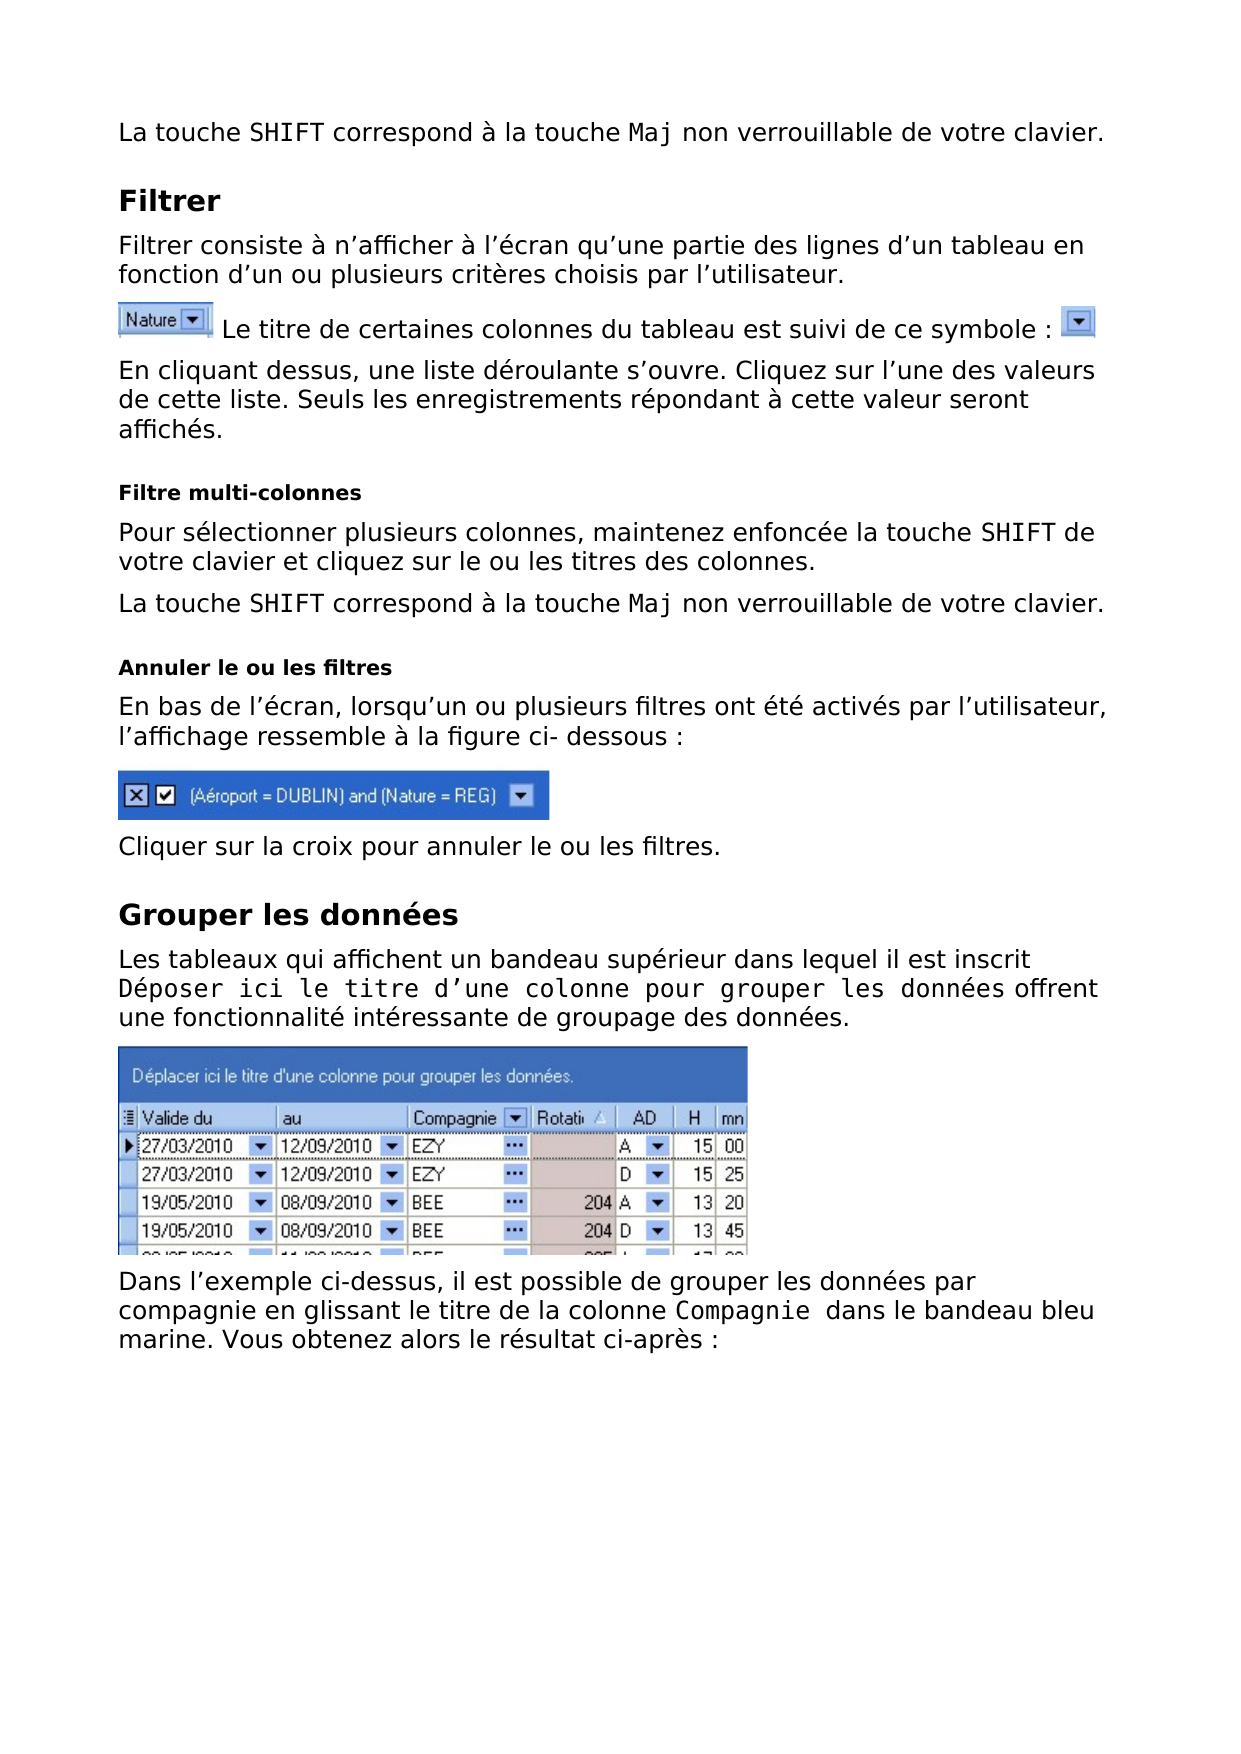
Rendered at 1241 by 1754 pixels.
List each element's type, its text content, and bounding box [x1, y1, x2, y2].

text La touche SHIFT correspond à la touche Maj non verrouillable de votre clavier. [118, 589, 1122, 618]
text Cliquer sur la croix pour annuler le ou les filtres. [118, 832, 1122, 861]
text Pour sélectionner plusieurs colonnes, maintenez enfoncée la touche SHIFT de votre clavier et cliquez sur le ou les titres des colonnes. [118, 518, 1122, 577]
picture [118, 1045, 748, 1255]
text En cliquant dessus, une liste déroulante s’ouvre. Cliquez sur l’une des valeurs de cette liste. Seuls les enregistrements répondant à cette valeur seront affichés. [118, 356, 1122, 444]
picture [118, 763, 550, 820]
subtitle Filtrer [118, 185, 1122, 219]
text Dans l’exemple ci-dessus, il est possible de grouper les données par compagnie en glissant le titre de la colonne Compagnie dans le bandeau bleu marine. Vous obtenez alors le résultat ci-après : [118, 1267, 1122, 1354]
picture [1061, 306, 1096, 338]
picture [118, 302, 214, 338]
text En bas de l’écran, lorsqu’un ou plusieurs filtres ont été activés par l’utilisateur, l’affichage ressemble à la figure ci- dessous : [118, 692, 1122, 751]
subtitle Filtre multi-colonnes [118, 481, 1122, 506]
text Le titre de certaines colonnes du tableau est suivi de ce symbole : [118, 302, 1122, 344]
subtitle Annuler le ou les filtres [118, 656, 1122, 680]
subtitle Grouper les données [118, 899, 1122, 933]
text Filtrer consiste à n’afficher à l’écran qu’une partie des lignes d’un tableau en fonction d’un ou plusieurs critères choisis par l’utilisateur. [118, 231, 1122, 289]
text Les tableaux qui affichent un bandeau supérieur dans lequel il est inscrit Déposer ici le titre d’une colonne pour grouper les données offrent une fonctionnalité intéressante de groupage des données. [118, 945, 1122, 1033]
text La touche SHIFT correspond à la touche Maj non verrouillable de votre clavier. [118, 118, 1122, 147]
